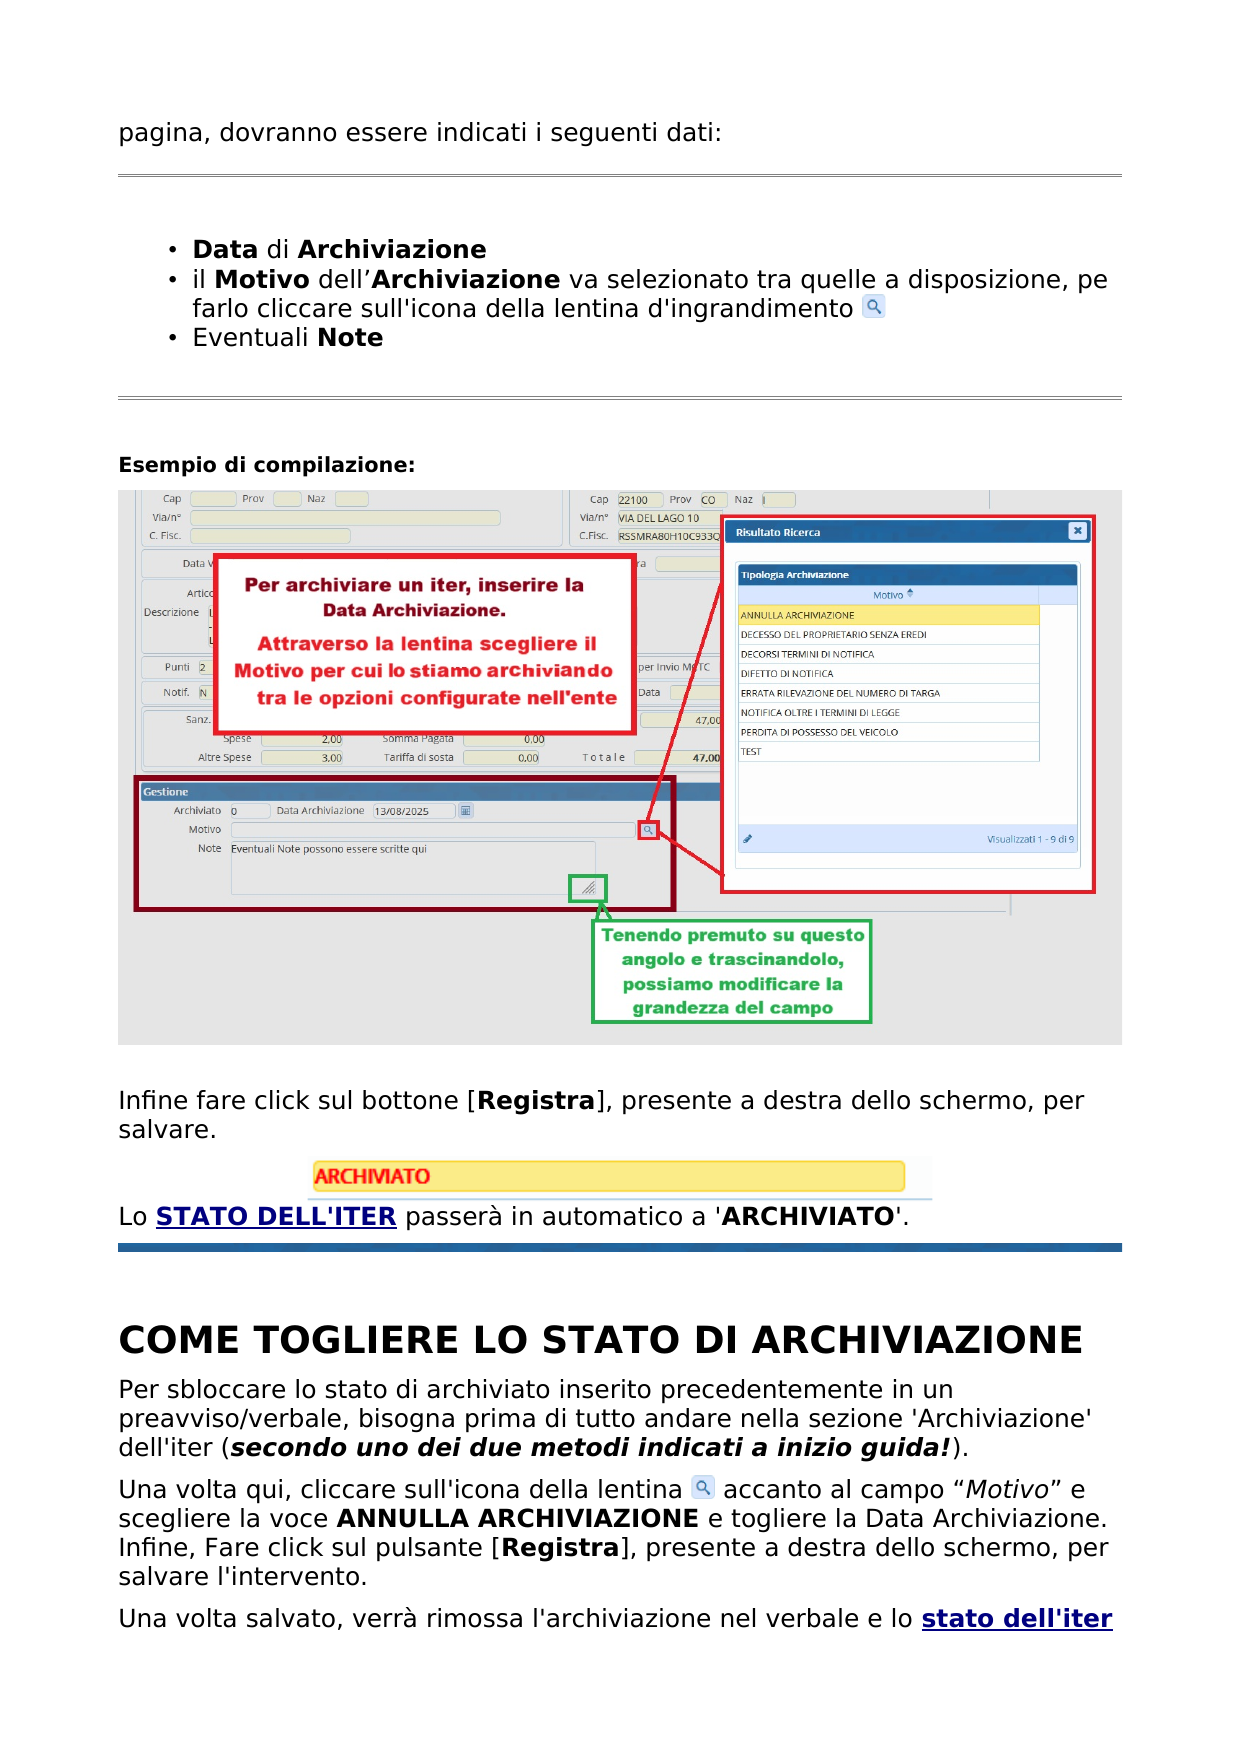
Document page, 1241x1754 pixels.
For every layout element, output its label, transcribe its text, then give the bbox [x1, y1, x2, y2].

text Lo STATO DELL'ITER passerà in automatico a 'ARCHIVIATO'. [118, 1157, 1122, 1231]
list Data di Archiviazione [177, 236, 1122, 265]
picture [118, 1243, 1123, 1252]
text pagina, dovranno essere indicati i seguenti dati: [118, 118, 1122, 147]
text Una volta qui, cliccare sull'icona della lentina accanto al campo “Motivo” e scegliere la voce ANNULLA ARCHIVIAZIONE e togliere la Data Archiviazione. Infine, Fare click sul pulsante [Registra], presente a destra dello schermo, per salvare l'intervento. [118, 1475, 1122, 1592]
subtitle COME TOGLIERE LO STATO DI ARCHIVIAZIONE [118, 1319, 1122, 1362]
picture [862, 294, 886, 318]
picture [691, 1475, 715, 1499]
text Infine fare click sul bottone [Registra], presente a destra dello schermo, per salvare. [118, 1086, 1122, 1144]
list il Motivo dell’Archiviazione va selezionato tra quelle a disposizione, pe farlo cliccare sull'icona della lentina d'ingrandimento [177, 265, 1122, 323]
text Per sbloccare lo stato di archiviato inserito precedentemente in un preavviso/verbale, bisogna prima di tutto andare nella sezione 'Archiviazione' dell'iter (secondo uno dei due metodi indicati a inizio guida!). [118, 1375, 1122, 1462]
text Una volta salvato, verrà rimossa l'archiviazione nel verbale e lo stato dell'iter [118, 1604, 1122, 1633]
list Eventuali Note [177, 323, 1122, 352]
subtitle Esempio di compilazione: [118, 453, 1122, 477]
picture [118, 490, 1123, 1045]
picture [307, 1156, 933, 1202]
